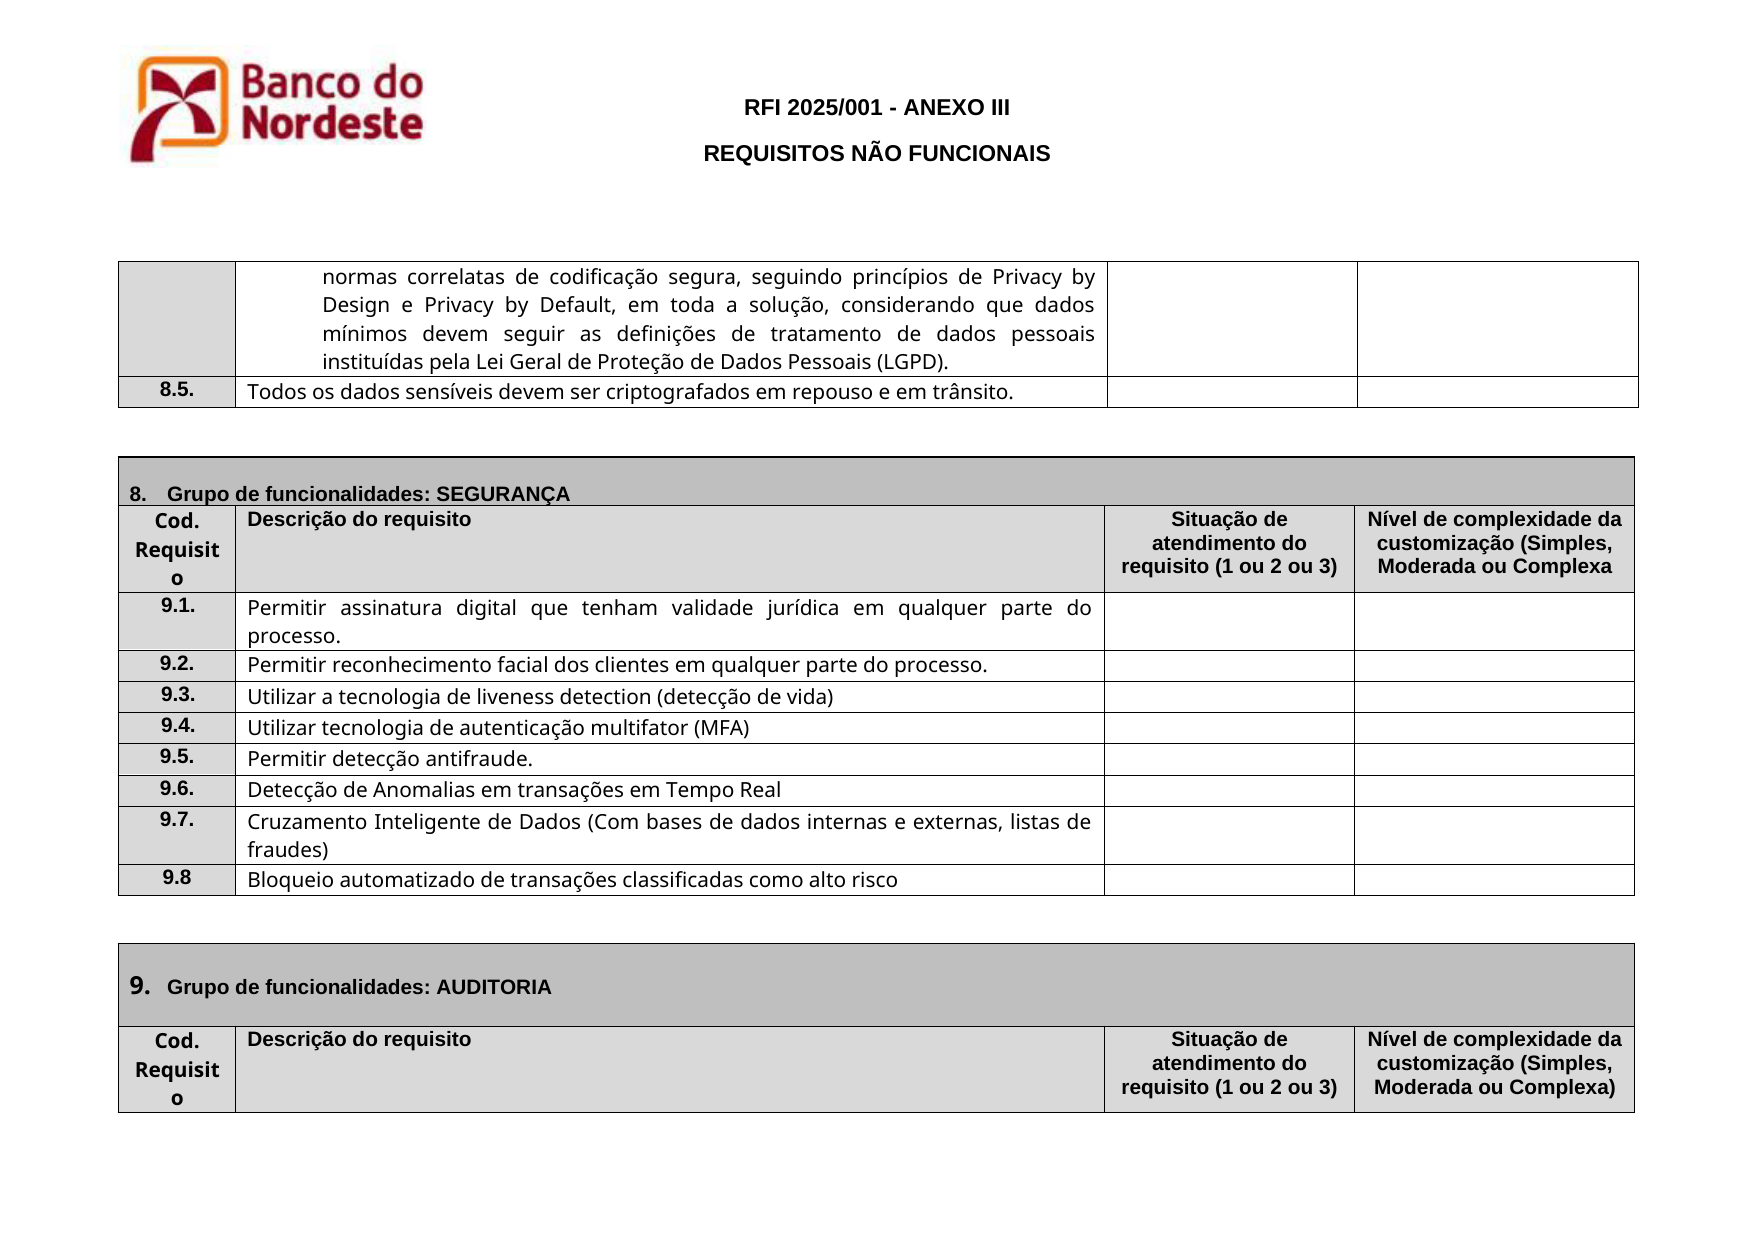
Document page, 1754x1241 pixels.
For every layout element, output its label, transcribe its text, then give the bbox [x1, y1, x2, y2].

table_cell Situação de atendimento do requisito (1 ou 2 ou 3) [1105, 1027, 1354, 1112]
table_cell 8.5. [119, 377, 235, 407]
table_cell [1358, 262, 1638, 376]
table_cell [1358, 377, 1638, 407]
table_cell [1355, 807, 1634, 864]
table_cell Permitir detecção antifraude. [236, 744, 1104, 774]
table_cell [1355, 744, 1634, 774]
table_cell 9.3. [119, 682, 235, 712]
table_cell 9.7. [119, 807, 235, 864]
table_cell Situação de atendimento do requisito (1 ou 2 ou 3) [1105, 506, 1354, 592]
table_cell Detecção de Anomalias em transações em Tempo Real [236, 776, 1104, 806]
table_cell 9.1. [119, 593, 235, 649]
table_cell 9.5. [119, 744, 235, 774]
table_cell [1355, 651, 1634, 681]
table_cell [1105, 651, 1354, 681]
table_cell Permitir reconhecimento facial dos clientes em qualquer parte do processo. [236, 651, 1104, 681]
table_cell Bloqueio automatizado de transações classificadas como alto risco [236, 865, 1104, 895]
table_cell Utilizar a tecnologia de liveness detection (detecção de vida) [236, 682, 1104, 712]
table_cell [1355, 865, 1634, 895]
table_cell Descrição do requisito [236, 1027, 1104, 1112]
table_cell [1105, 807, 1354, 864]
table_cell [1105, 682, 1354, 712]
table_cell Utilizar tecnologia de autenticação multifator (MFA) [236, 713, 1104, 743]
table_cell normas correlatas de codificação segura, seguindo princípios de Privacy by Design e Privacy by Default, em toda a solução, considerando que dados mínimos devem seguir as definições de tratamento de dados pessoais instituídas pela Lei Geral de Proteção de Dados Pessoais (LGPD). [236, 262, 1107, 376]
table_cell 9.8 [119, 865, 235, 895]
table_header Grupo de funcionalidades: SEGURANÇA [119, 458, 1634, 505]
table_cell Cod. Requisito [119, 506, 235, 592]
table_cell 9.4. [119, 713, 235, 743]
table_cell Descrição do requisito [236, 506, 1104, 592]
table_cell [1105, 713, 1354, 743]
table_cell [1355, 682, 1634, 712]
table_cell [1355, 713, 1634, 743]
table_cell [1355, 776, 1634, 806]
table_header Grupo de funcionalidades: AUDITORIA [119, 944, 1634, 1026]
table_cell [1108, 262, 1357, 376]
table_cell [1105, 744, 1354, 774]
table_cell Permitir assinatura digital que tenham validade jurídica em qualquer parte do processo. [236, 593, 1104, 649]
table_cell Cod. Requisito [119, 1027, 235, 1112]
table_cell Nível de complexidade da customização (Simples, Moderada ou Complexa) [1355, 1027, 1634, 1112]
table_cell 9.6. [119, 776, 235, 806]
table_cell Nível de complexidade da customização (Simples, Moderada ou Complexa [1355, 506, 1634, 592]
table_cell [1105, 593, 1354, 649]
table_cell [1105, 776, 1354, 806]
table_cell [1105, 865, 1354, 895]
table_cell Todos os dados sensíveis devem ser criptografados em repouso e em trânsito. [236, 377, 1107, 407]
table_cell [1108, 377, 1357, 407]
table_cell [1355, 593, 1634, 649]
table_cell [119, 262, 235, 376]
table_cell Cruzamento Inteligente de Dados (Com bases de dados internas e externas, listas de fraudes) [236, 807, 1104, 864]
table_cell 9.2. [119, 651, 235, 681]
